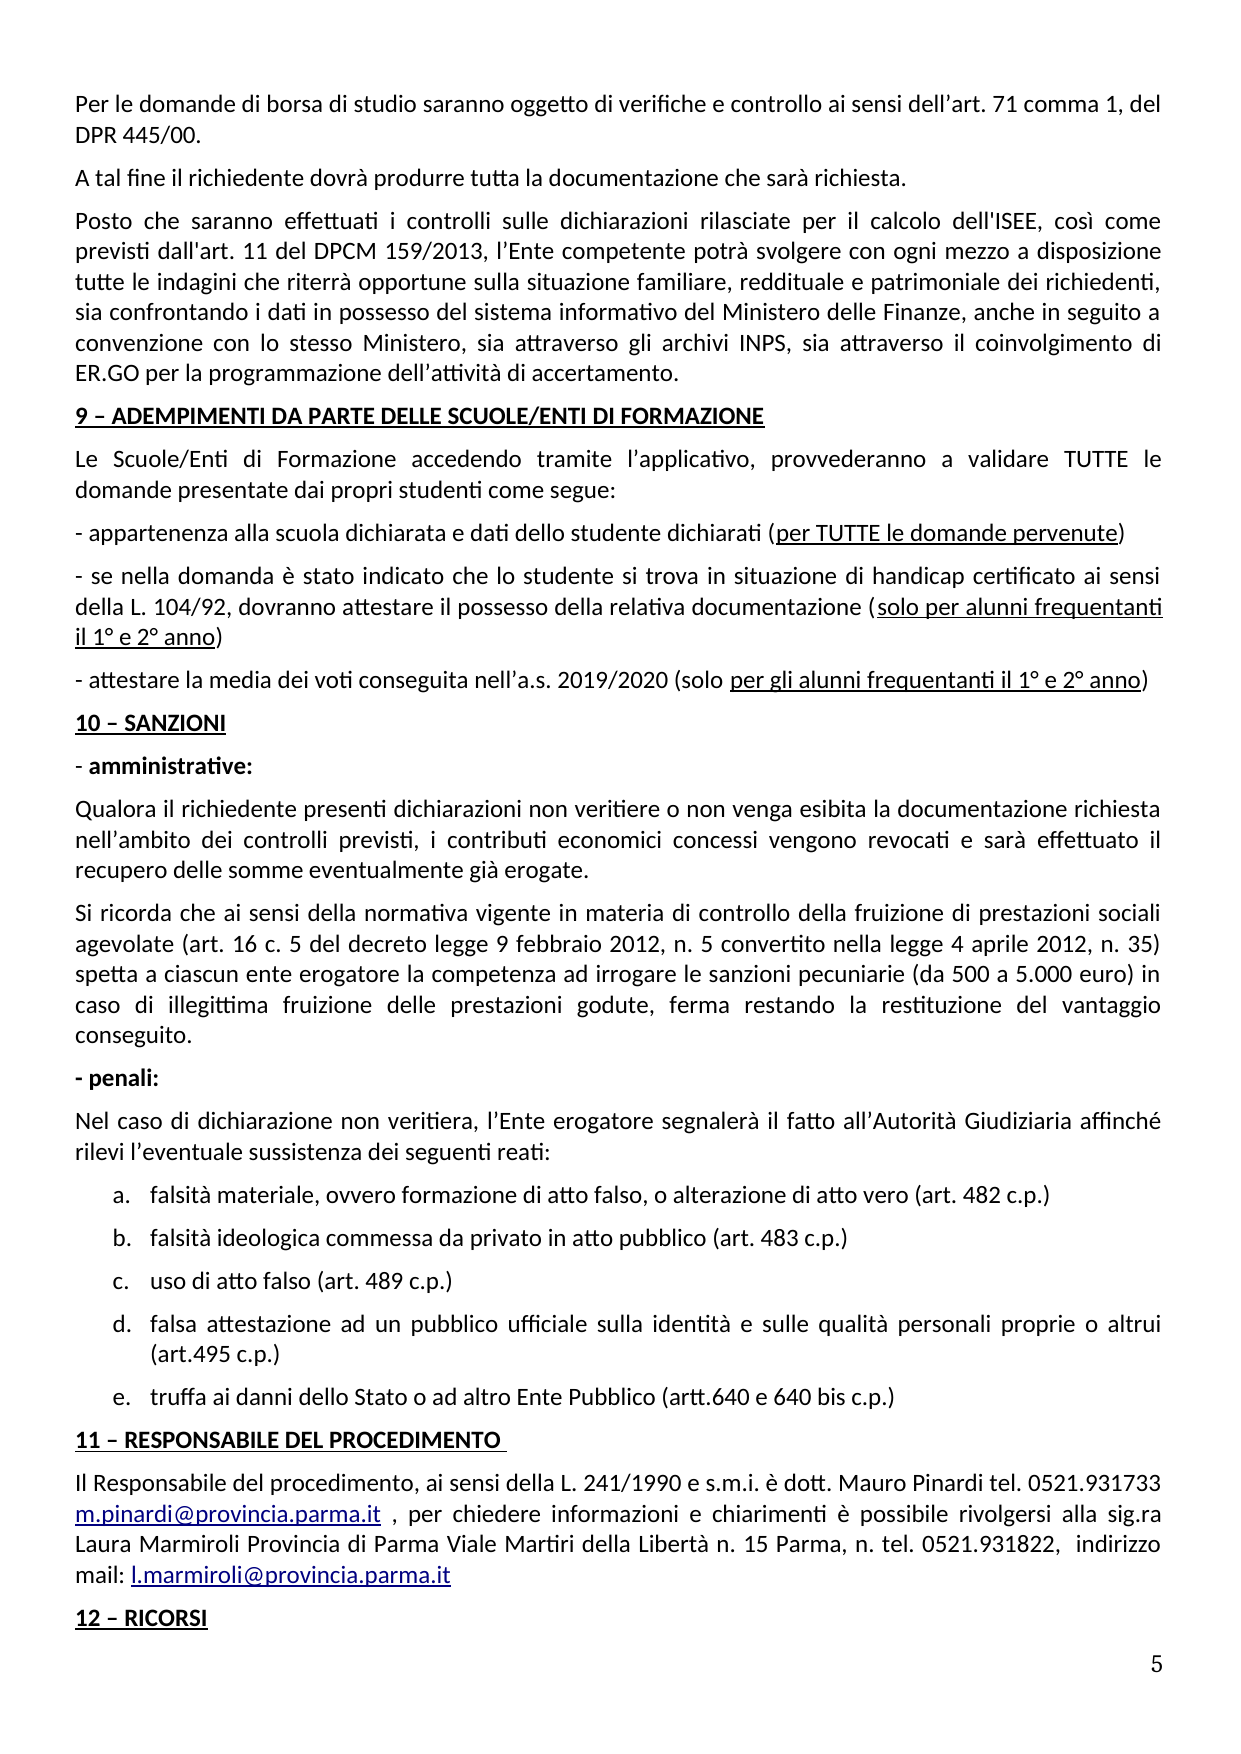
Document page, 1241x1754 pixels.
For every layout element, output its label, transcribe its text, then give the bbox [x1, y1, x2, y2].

text - attestare la media dei voti conseguita nell’a.s. 2019/2020 (solo per gli alunni frequentanti il 1° e 2° anno) [75, 664, 1163, 695]
text Qualora il richiedente presenti dichiarazioni non veritiere o non venga esibita la documentazione richiesta nell’ambito dei controlli previsti, i contributi economici concessi vengono revocati e sarà effettuato il recupero delle somme eventualmente già erogate. [75, 793, 1163, 885]
text Posto che saranno effettuati i controlli sulle dichiarazioni rilasciate per il calcolo dell'ISEE, così come previsti dall'art. 11 del DPCM 159/2013, l’Ente competente potrà svolgere con ogni mezzo a disposizione tutte le indagini che riterrà opportune sulla situazione familiare, reddituale e patrimoniale dei richiedenti, sia confrontando i dati in possesso del sistema informativo del Ministero delle Finanze, anche in seguito a convenzione con lo stesso Ministero, sia attraverso gli archivi INPS, sia attraverso il coinvolgimento di ER.GO per la programmazione dell’attività di accertamento. [75, 205, 1163, 388]
list uso di atto falso (art. 489 c.p.) [112, 1265, 1163, 1296]
text Le Scuole/Enti di Formazione accedendo tramite l’applicativo, provvederanno a validare TUTTE le domande presentate dai propri studenti come segue: [75, 443, 1163, 504]
text Per le domande di borsa di studio saranno oggetto di verifiche e controllo ai sensi dell’art. 71 comma 1, del DPR 445/00. [75, 88, 1163, 149]
text - amministrative: [75, 750, 1163, 781]
list falsità ideologica commessa da privato in atto pubblico (art. 483 c.p.) [112, 1222, 1163, 1252]
text - penali: [75, 1062, 1163, 1093]
text 10 – SANZIONI [75, 707, 1163, 738]
text Si ricorda che ai sensi della normativa vigente in materia di controllo della fruizione di prestazioni sociali agevolate (art. 16 c. 5 del decreto legge 9 febbraio 2012, n. 5 convertito nella legge 4 aprile 2012, n. 35) spetta a ciascun ente erogatore la competenza ad irrogare le sanzioni pecuniarie (da 500 a 5.000 euro) in caso di illegittima fruizione delle prestazioni godute, ferma restando la restituzione del vantaggio conseguito. [75, 897, 1163, 1050]
text Nel caso di dichiarazione non veritiera, l’Ente erogatore segnalerà il fatto all’Autorità Giudiziaria affinché rilevi l’eventuale sussistenza dei seguenti reati: [75, 1105, 1163, 1166]
text 12 – RICORSI [75, 1602, 1163, 1633]
text 11 – RESPONSABILE DEL PROCEDIMENTO [75, 1424, 1163, 1455]
text 9 – ADEMPIMENTI DA PARTE DELLE SCUOLE/ENTI DI FORMAZIONE [75, 401, 1163, 431]
text A tal fine il richiedente dovrà produrre tutta la documentazione che sarà richiesta. [75, 162, 1163, 192]
text - appartenenza alla scuola dichiarata e dati dello studente dichiarati (per TUTTE le domande pervenute) [75, 517, 1163, 548]
list truffa ai danni dello Stato o ad altro Ente Pubblico (artt.640 e 640 bis c.p.) [112, 1382, 1163, 1412]
text - se nella domanda è stato indicato che lo studente si trova in situazione di handicap certificato ai sensi della L. 104/92, dovranno attestare il possesso della relativa documentazione (solo per alunni frequentanti il 1° e 2° anno) [75, 560, 1163, 652]
list falsità materiale, ovvero formazione di atto falso, o alterazione di atto vero (art. 482 c.p.) [112, 1179, 1163, 1209]
text Il Responsabile del procedimento, ai sensi della L. 241/1990 e s.m.i. è dott. Mauro Pinardi tel. 0521.931733 m.pinardi@provincia.parma.it , per chiedere informazioni e chiarimenti è possibile rivolgersi alla sig.ra Laura Marmiroli Provincia di Parma Viale Martiri della Libertà n. 15 Parma, n. tel. 0521.931822, indirizzo mail: l.marmiroli@provincia.parma.it [75, 1468, 1163, 1590]
list falsa attestazione ad un pubblico ufficiale sulla identità e sulle qualità personali proprie o altrui (art.495 c.p.) [112, 1308, 1163, 1369]
